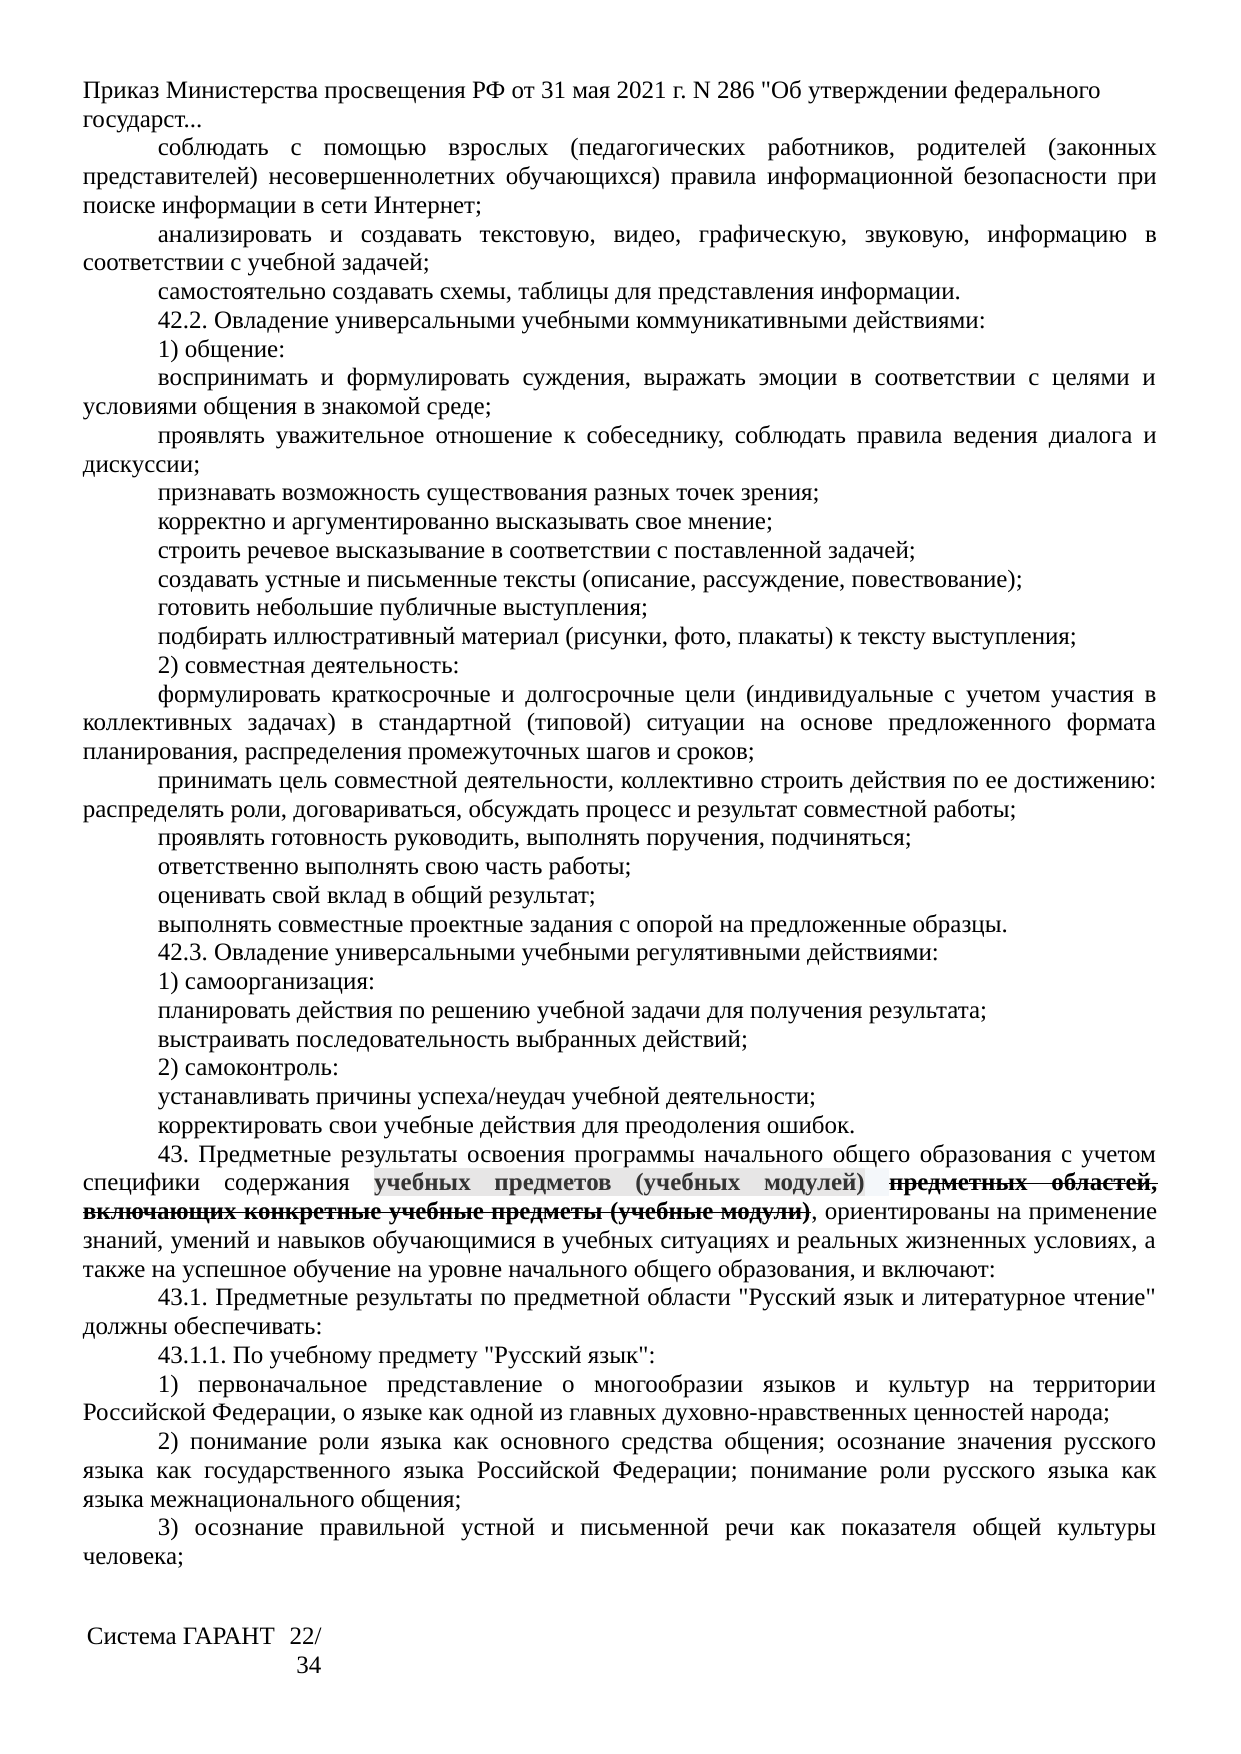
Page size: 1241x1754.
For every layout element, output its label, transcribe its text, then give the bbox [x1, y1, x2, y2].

text 43. Предметные результаты освоения программы начального общего образования с учетом специфики содержания учебных предметов (учебных модулей) предметных областей, включающих конкретные учебные предметы (учебные модули), ориентированы на применение знаний, умений и навыков обучающимися в учебных ситуациях и реальных жизненных условиях, а также на успешное обучение на уровне начального общего образования, и включают: [83, 1139, 1157, 1282]
text анализировать и создавать текстовую, видео, графическую, звуковую, информацию в соответствии с учебной задачей; [83, 219, 1157, 276]
text соблюдать с помощью взрослых (педагогических работников, родителей (законных представителей) несовершеннолетних обучающихся) правила информационной безопасности при поиске информации в сети Интернет; [83, 132, 1157, 219]
text 1) самоорганизация: [83, 966, 1157, 995]
text готовить небольшие публичные выступления; [83, 592, 1157, 621]
text 2) совместная деятельность: [83, 650, 1157, 679]
text признавать возможность существования разных точек зрения; [83, 477, 1157, 506]
text проявлять готовность руководить, выполнять поручения, подчиняться; [83, 822, 1157, 851]
text 42.2. Овладение универсальными учебными коммуникативными действиями: [83, 305, 1157, 334]
text выполнять совместные проектные задания с опорой на предложенные образцы. [83, 909, 1157, 937]
text 3) осознание правильной устной и письменной речи как показателя общей культуры человека; [83, 1512, 1157, 1570]
text воспринимать и формулировать суждения, выражать эмоции в соответствии с целями и условиями общения в знакомой среде; [83, 362, 1157, 420]
text 2) самоконтроль: [83, 1052, 1157, 1081]
text оценивать свой вклад в общий результат; [83, 880, 1157, 909]
text 2) понимание роли языка как основного средства общения; осознание значения русского языка как государственного языка Российской Федерации; понимание роли русского языка как языка межнационального общения; [83, 1426, 1157, 1512]
text 42.3. Овладение универсальными учебными регулятивными действиями: [83, 937, 1157, 966]
text выстраивать последовательность выбранных действий; [83, 1024, 1157, 1052]
text подбирать иллюстративный материал (рисунки, фото, плакаты) к тексту выступления; [83, 621, 1157, 650]
text корректно и аргументированно высказывать свое мнение; [83, 506, 1157, 535]
text устанавливать причины успеха/неудач учебной деятельности; [83, 1081, 1157, 1110]
text проявлять уважительное отношение к собеседнику, соблюдать правила ведения диалога и дискуссии; [83, 420, 1157, 477]
text корректировать свои учебные действия для преодоления ошибок. [83, 1110, 1157, 1139]
text 1) первоначальное представление о многообразии языков и культур на территории Российской Федерации, о языке как одной из главных духовно-нравственных ценностей народа; [83, 1369, 1157, 1426]
text создавать устные и письменные тексты (описание, рассуждение, повествование); [83, 564, 1157, 592]
text планировать действия по решению учебной задачи для получения результата; [83, 995, 1157, 1024]
text принимать цель совместной деятельности, коллективно строить действия по ее достижению: распределять роли, договариваться, обсуждать процесс и результат совместной работы; [83, 765, 1157, 822]
text 1) общение: [83, 334, 1157, 362]
text 43.1.1. По учебному предмету "Русский язык": [83, 1340, 1157, 1369]
text самостоятельно создавать схемы, таблицы для представления информации. [83, 276, 1157, 305]
text 43.1. Предметные результаты по предметной области "Русский язык и литературное чтение" должны обеспечивать: [83, 1282, 1157, 1340]
text ответственно выполнять свою часть работы; [83, 851, 1157, 880]
text строить речевое высказывание в соответствии с поставленной задачей; [83, 535, 1157, 564]
text формулировать краткосрочные и долгосрочные цели (индивидуальные с учетом участия в коллективных задачах) в стандартной (типовой) ситуации на основе предложенного формата планирования, распределения промежуточных шагов и сроков; [83, 679, 1157, 765]
